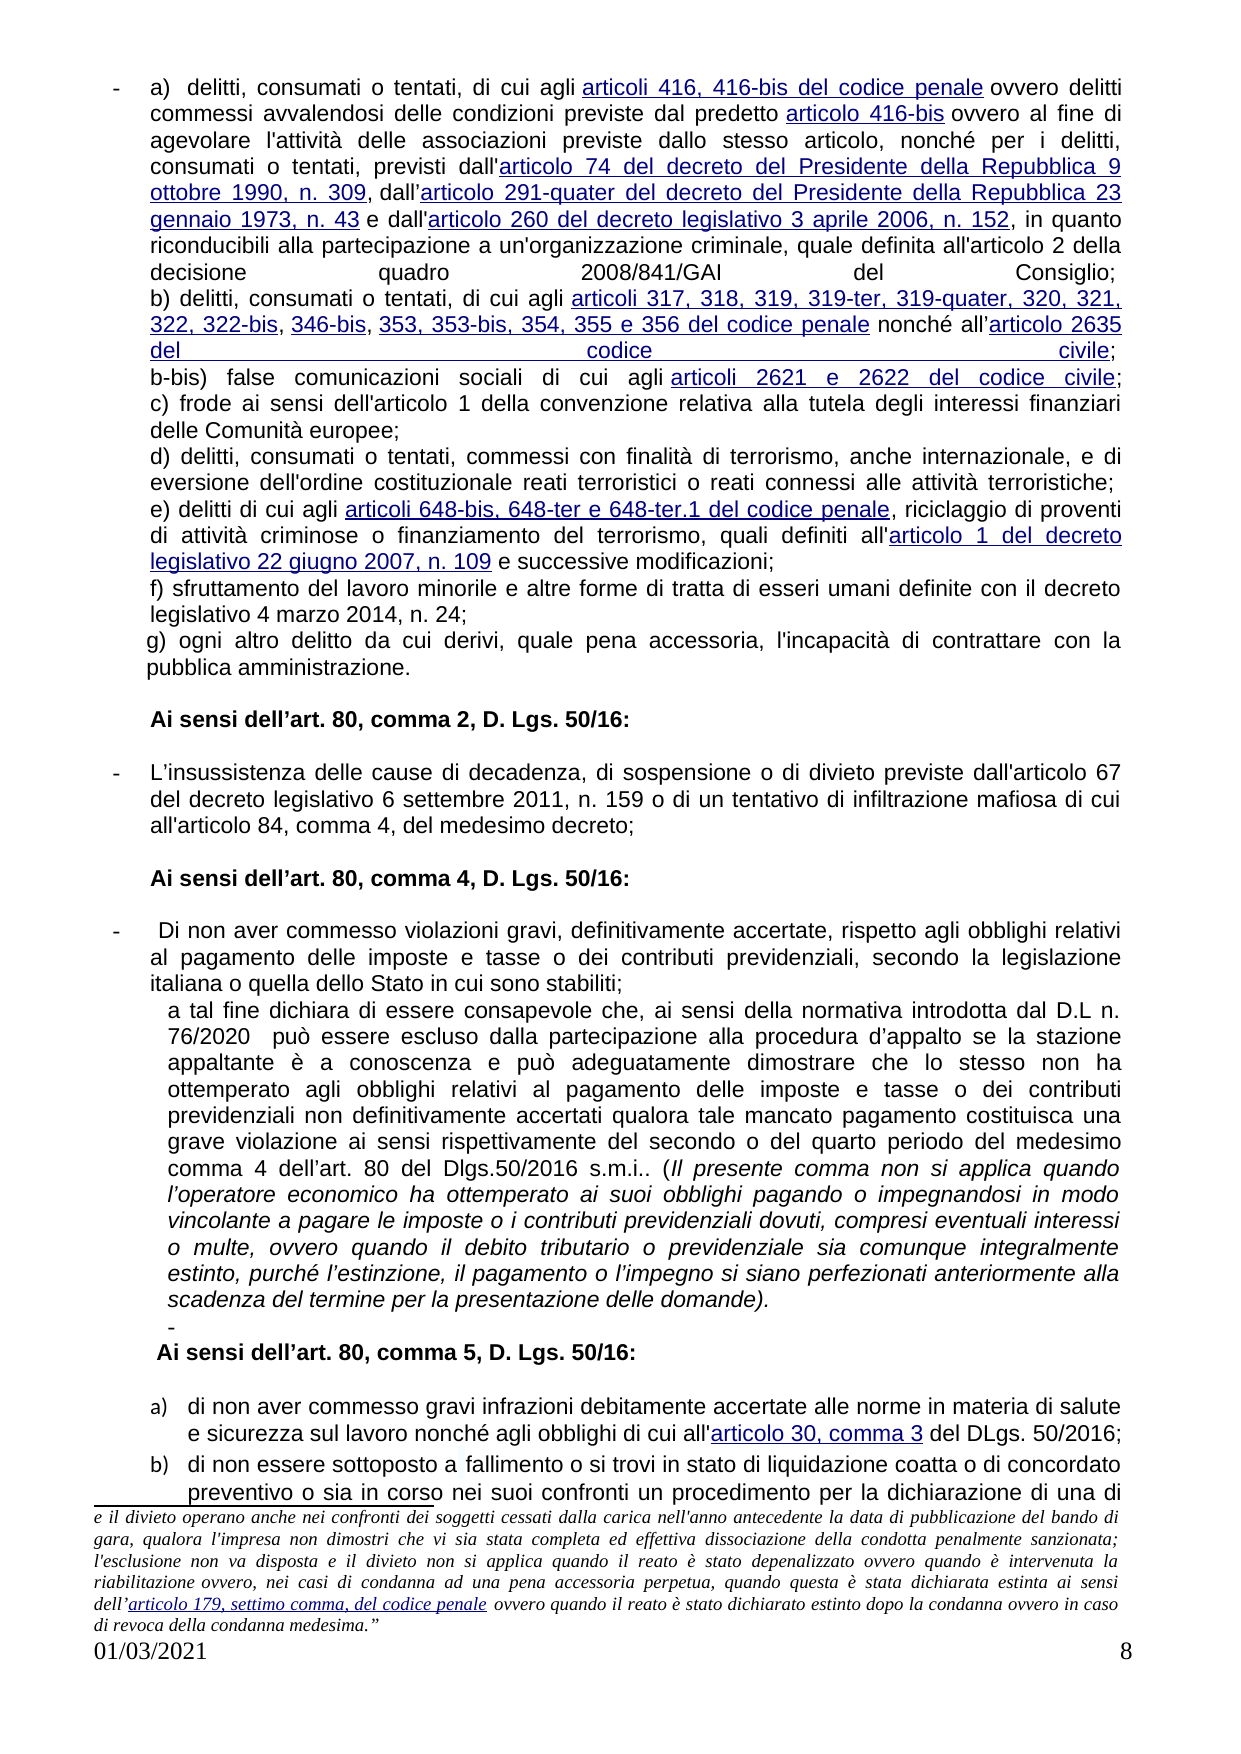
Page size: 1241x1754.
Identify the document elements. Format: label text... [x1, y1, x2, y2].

text Ai sensi dell’art. 80, comma 2, D. Lgs. 50/16: [94, 706, 1122, 733]
list di non aver commesso gravi infrazioni debitamente accertate alle norme in materia di salute e sicurezza sul lavoro nonché agli obblighi di cui all'articolo 30, comma 3 del DLgs. 50/2016; [150, 1392, 1122, 1446]
list di non essere sottoposto a fallimento o si trovi in stato di liquidazione coatta o di concordato preventivo o sia in corso nei suoi confronti un procedimento per la dichiarazione di una di [150, 1446, 1122, 1505]
text a tal fine dichiara di essere consapevole che, ai sensi della normativa introdotta dal D.L n. 76/2020 può essere escluso dalla partecipazione alla procedura d’appalto se la stazione appaltante è a conoscenza e può adeguatamente dimostrare che lo stesso non ha ottemperato agli obblighi relativi al pagamento delle imposte e tasse o dei contributi previdenziali non definitivamente accertati qualora tale mancato pagamento costituisca una grave violazione ai sensi rispettivamente del secondo o del quarto periodo del medesimo comma 4 dell’art. 80 del Dlgs.50/2016 s.m.i.. (Il presente comma non si applica quando l’operatore economico ha ottemperato ai suoi obblighi pagando o impegnandosi in modo vincolante a pagare le imposte o i contributi previdenziali dovuti, compresi eventuali interessi o multe, ovvero quando il debito tributario o previdenziale sia comunque integralmente estinto, purché l’estinzione, il pagamento o l’impegno si siano perfezionati anteriormente alla scadenza del termine per la presentazione delle domande). [167, 997, 1122, 1313]
text g) ogni altro delitto da cui derivi, quale pena accessoria, l'incapacità di contrattare con la pubblica amministrazione. [146, 627, 1122, 680]
list a) delitti, consumati o tentati, di cui agli articoli 416, 416-bis del codice penale ovvero delitti commessi avvalendosi delle condizioni previste dal predetto articolo 416-bis ovvero al fine di agevolare l'attività delle associazioni previste dallo stesso articolo, nonché per i delitti, consumati o tentati, previsti dall'articolo 74 del decreto del Presidente della Repubblica 9 ottobre 1990, n. 309, dall’articolo 291-quater del decreto del Presidente della Repubblica 23 gennaio 1973, n. 43 e dall'articolo 260 del decreto legislativo 3 aprile 2006, n. 152, in quanto riconducibili alla partecipazione a un'organizzazione criminale, quale definita all'articolo 2 della decisione quadro 2008/841/GAI del Consiglio; b) delitti, consumati o tentati, di cui agli articoli 317, 318, 319, 319-ter, 319-quater, 320, 321, 322, 322-bis, 346-bis, 353, 353-bis, 354, 355 e 356 del codice penale nonché all’articolo 2635 del codice civile; b-bis) false comunicazioni sociali di cui agli articoli 2621 e 2622 del codice civile; c) frode ai sensi dell'articolo 1 della convenzione relativa alla tutela degli interessi finanziari delle Comunità europee; [112, 74, 1122, 443]
text f) sfruttamento del lavoro minorile e altre forme di tratta di esseri umani definite con il decreto legislativo 4 marzo 2014, n. 24; [150, 575, 1122, 627]
text Ai sensi dell’art. 80, comma 4, D. Lgs. 50/16: [94, 865, 1122, 891]
text Ai sensi dell’art. 80, comma 5, D. Lgs. 50/16: [94, 1339, 1122, 1366]
list Di non aver commesso violazioni gravi, definitivamente accertate, rispetto agli obblighi relativi al pagamento delle imposte e tasse o dei contributi previdenziali, secondo la legislazione italiana o quella dello Stato in cui sono stabiliti; [112, 917, 1122, 997]
text d) delitti, consumati o tentati, commessi con finalità di terrorismo, anche internazionale, e di eversione dell'ordine costituzionale reati terroristici o reati connessi alle attività terroristiche; e) delitti di cui agli articoli 648-bis, 648-ter e 648-ter.1 del codice penale, riciclaggio di proventi di attività criminose o finanziamento del terrorismo, quali definiti all'articolo 1 del decreto legislativo 22 giugno 2007, n. 109 e successive modificazioni; [150, 443, 1122, 575]
list e il divieto operano anche nei confronti dei soggetti cessati dalla carica nell'anno antecedente la data di pubblicazione del bando di gara, qualora l'impresa non dimostri che vi sia stata completa ed effettiva dissociazione della condotta penalmente sanzionata; l'esclusione non va disposta e il divieto non si applica quando il reato è stato depenalizzato ovvero quando è intervenuta la riabilitazione ovvero, nei casi di condanna ad una pena accessoria perpetua, quando questa è stata dichiarata estinta ai sensi dell’articolo 179, settimo comma, del codice penale ovvero quando il reato è stato dichiarato estinto dopo la condanna ovvero in caso di revoca della condanna medesima.” [94, 1506, 1122, 1636]
list L’insussistenza delle cause di decadenza, di sospensione o di divieto previste dall'articolo 67 del decreto legislativo 6 settembre 2011, n. 159 o di un tentativo di infiltrazione mafiosa di cui all'articolo 84, comma 4, del medesimo decreto; [112, 759, 1122, 838]
